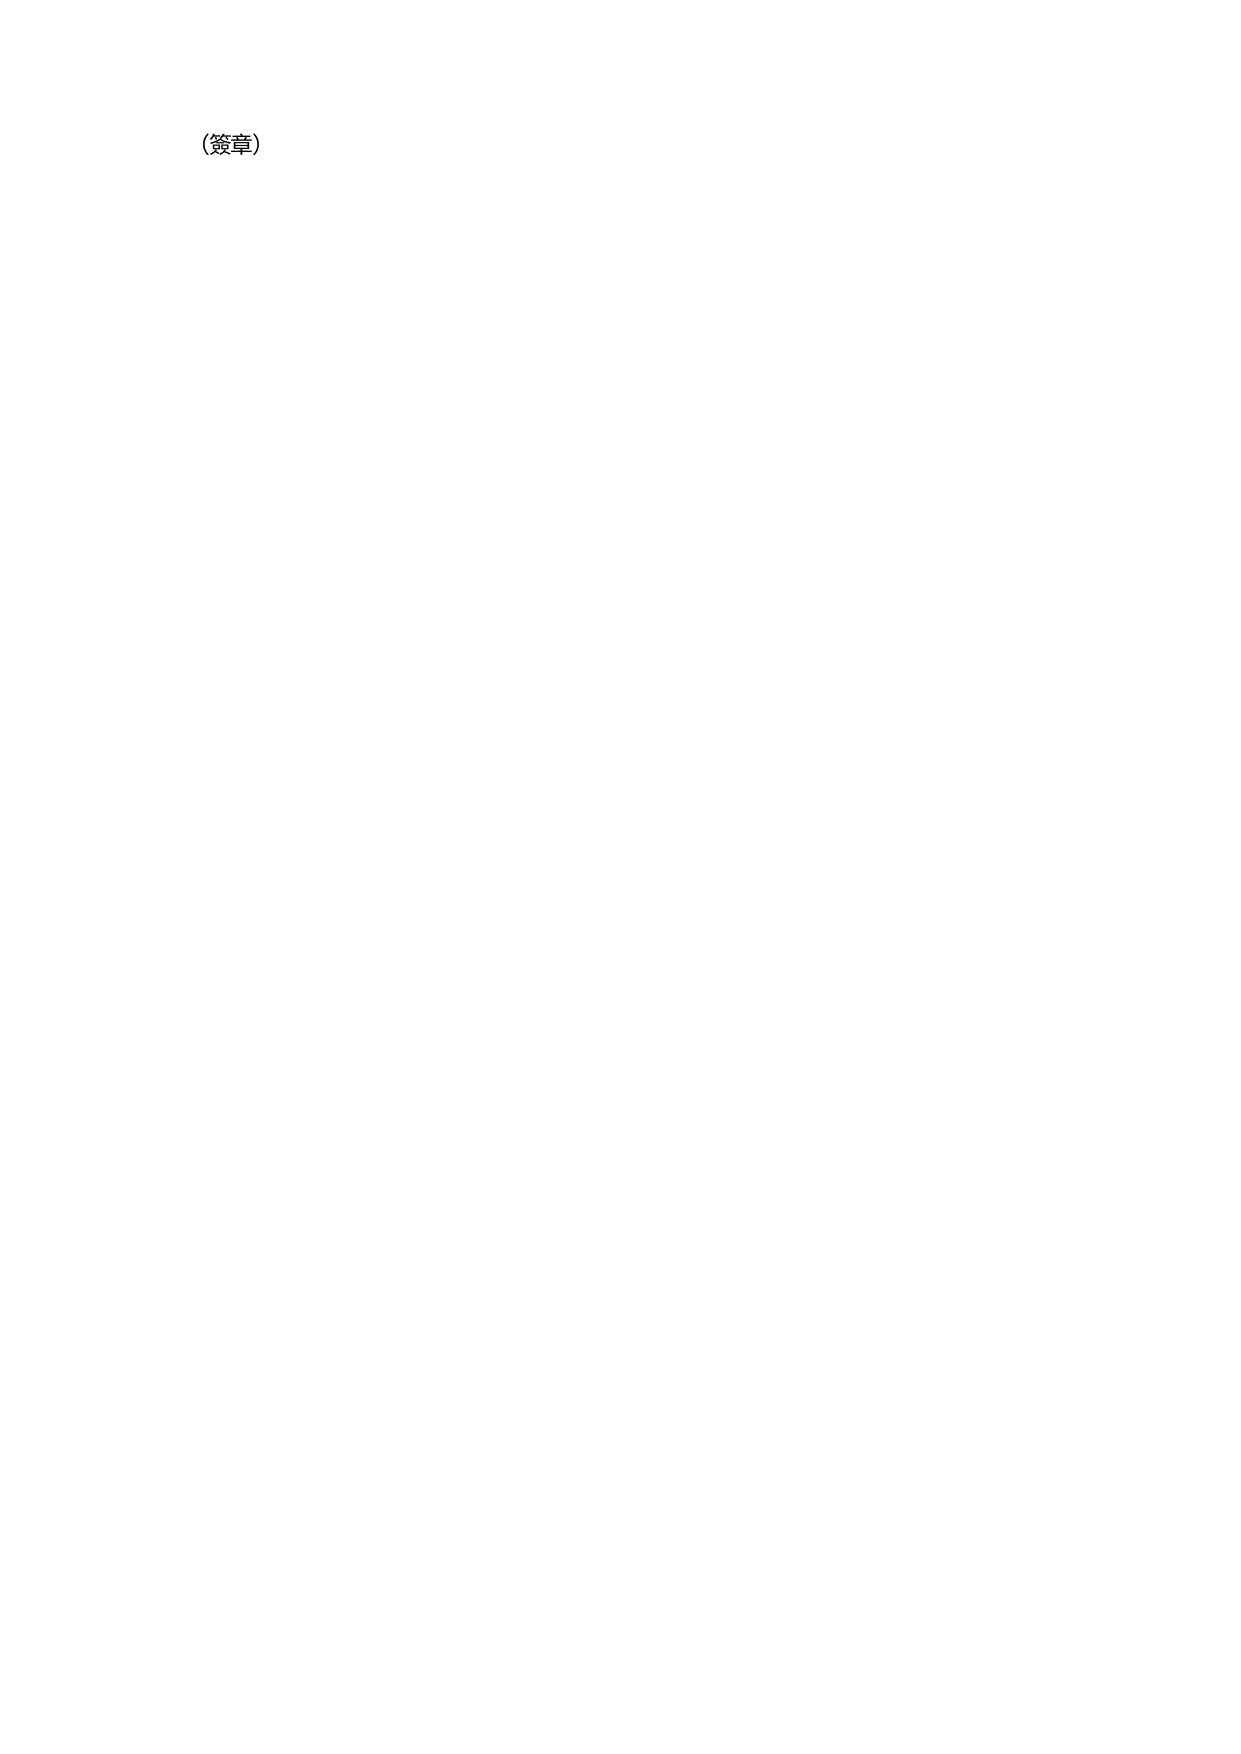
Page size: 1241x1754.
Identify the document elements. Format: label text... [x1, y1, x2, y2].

text （簽章） [112, 127, 1125, 160]
